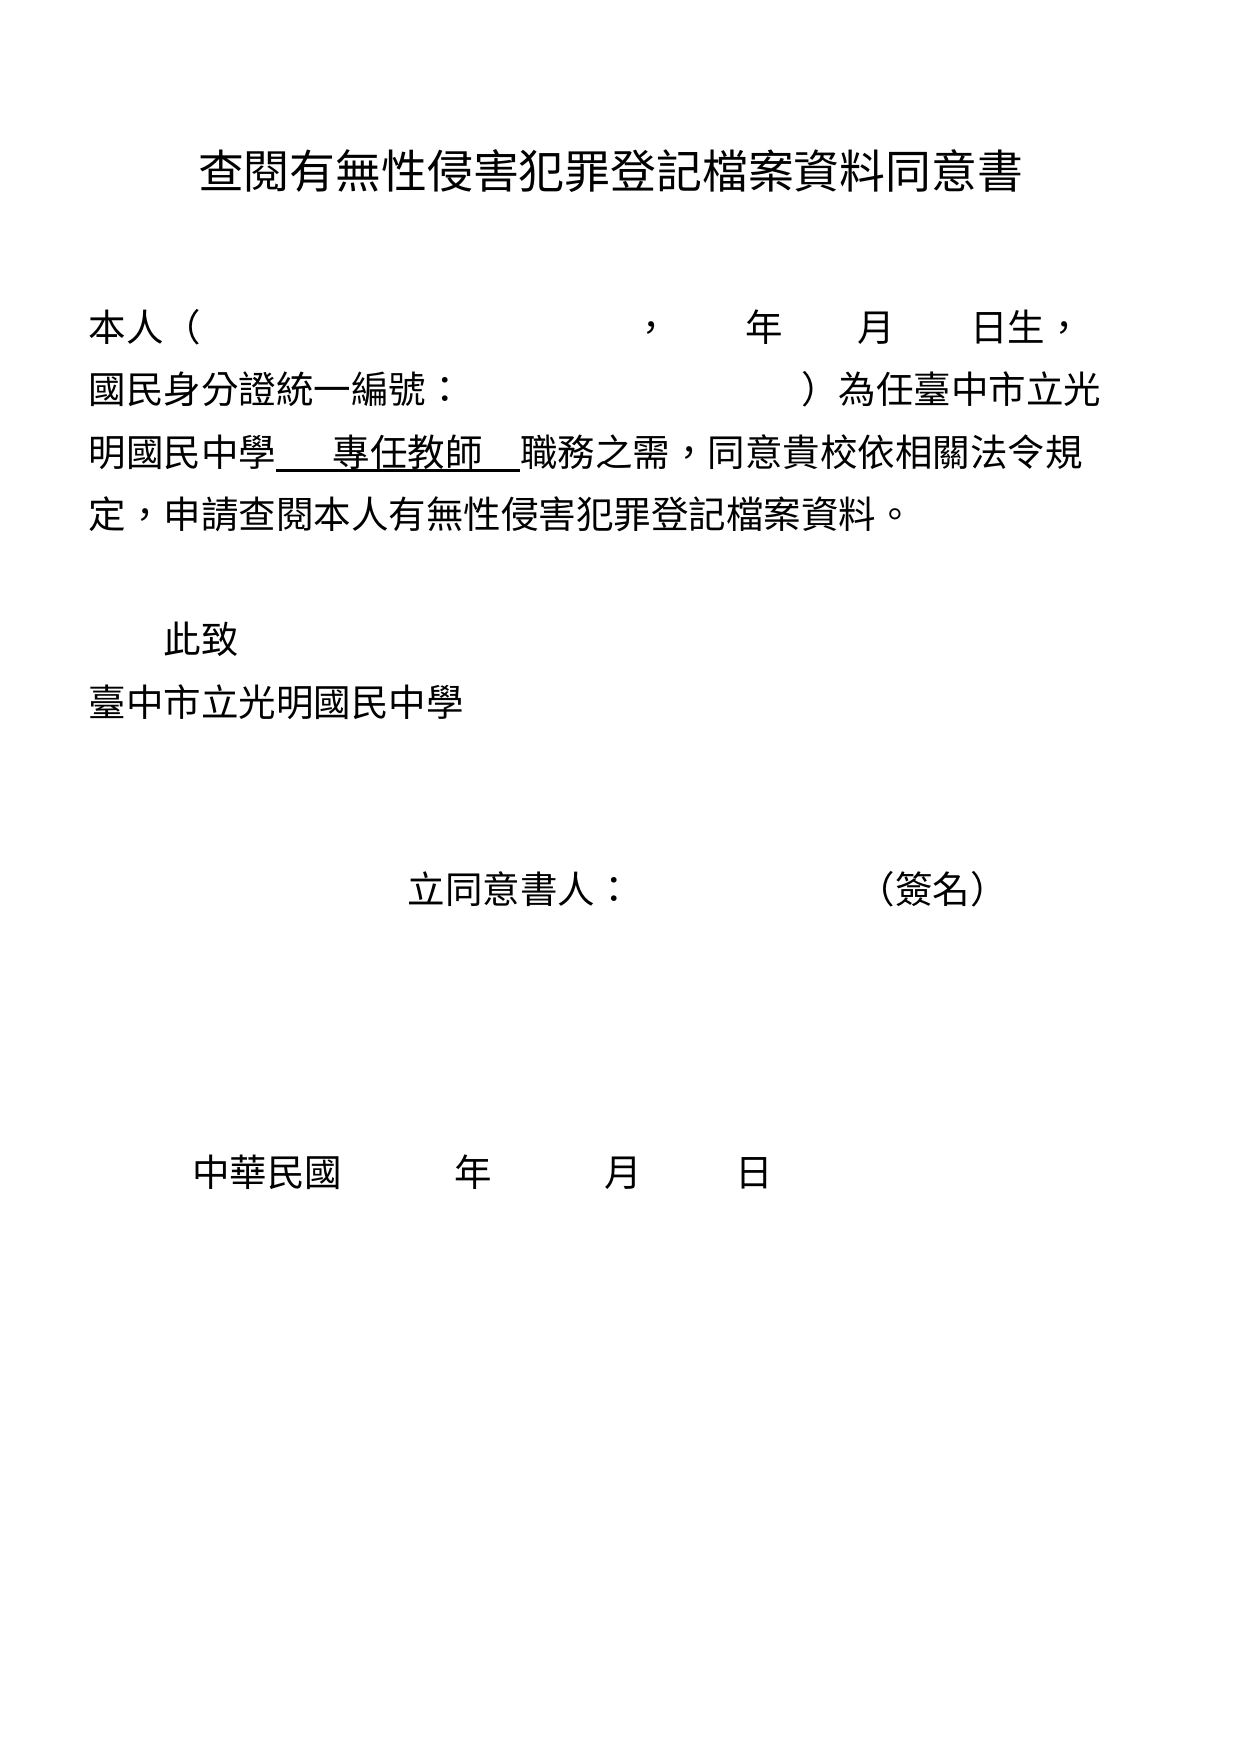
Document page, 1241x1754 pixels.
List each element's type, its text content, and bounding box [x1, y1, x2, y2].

text 此致 [89, 596, 1116, 658]
text 立同意書人： （簽名） [89, 846, 1116, 908]
text 本人（ ， 年 月 日生，國民身分證統一編號： ）為任臺中市立光明國民中學 專任教師 職務之需，同意貴校依相關法令規定，申請查閱本人有無性侵害犯罪登記檔案資料。 [89, 283, 1116, 533]
text 臺中市立光明國民中學 [89, 658, 1116, 721]
text 中華民國 年 月 日 [89, 1158, 1116, 1194]
text 查閱有無性侵害犯罪登記檔案資料同意書 [89, 96, 1132, 221]
